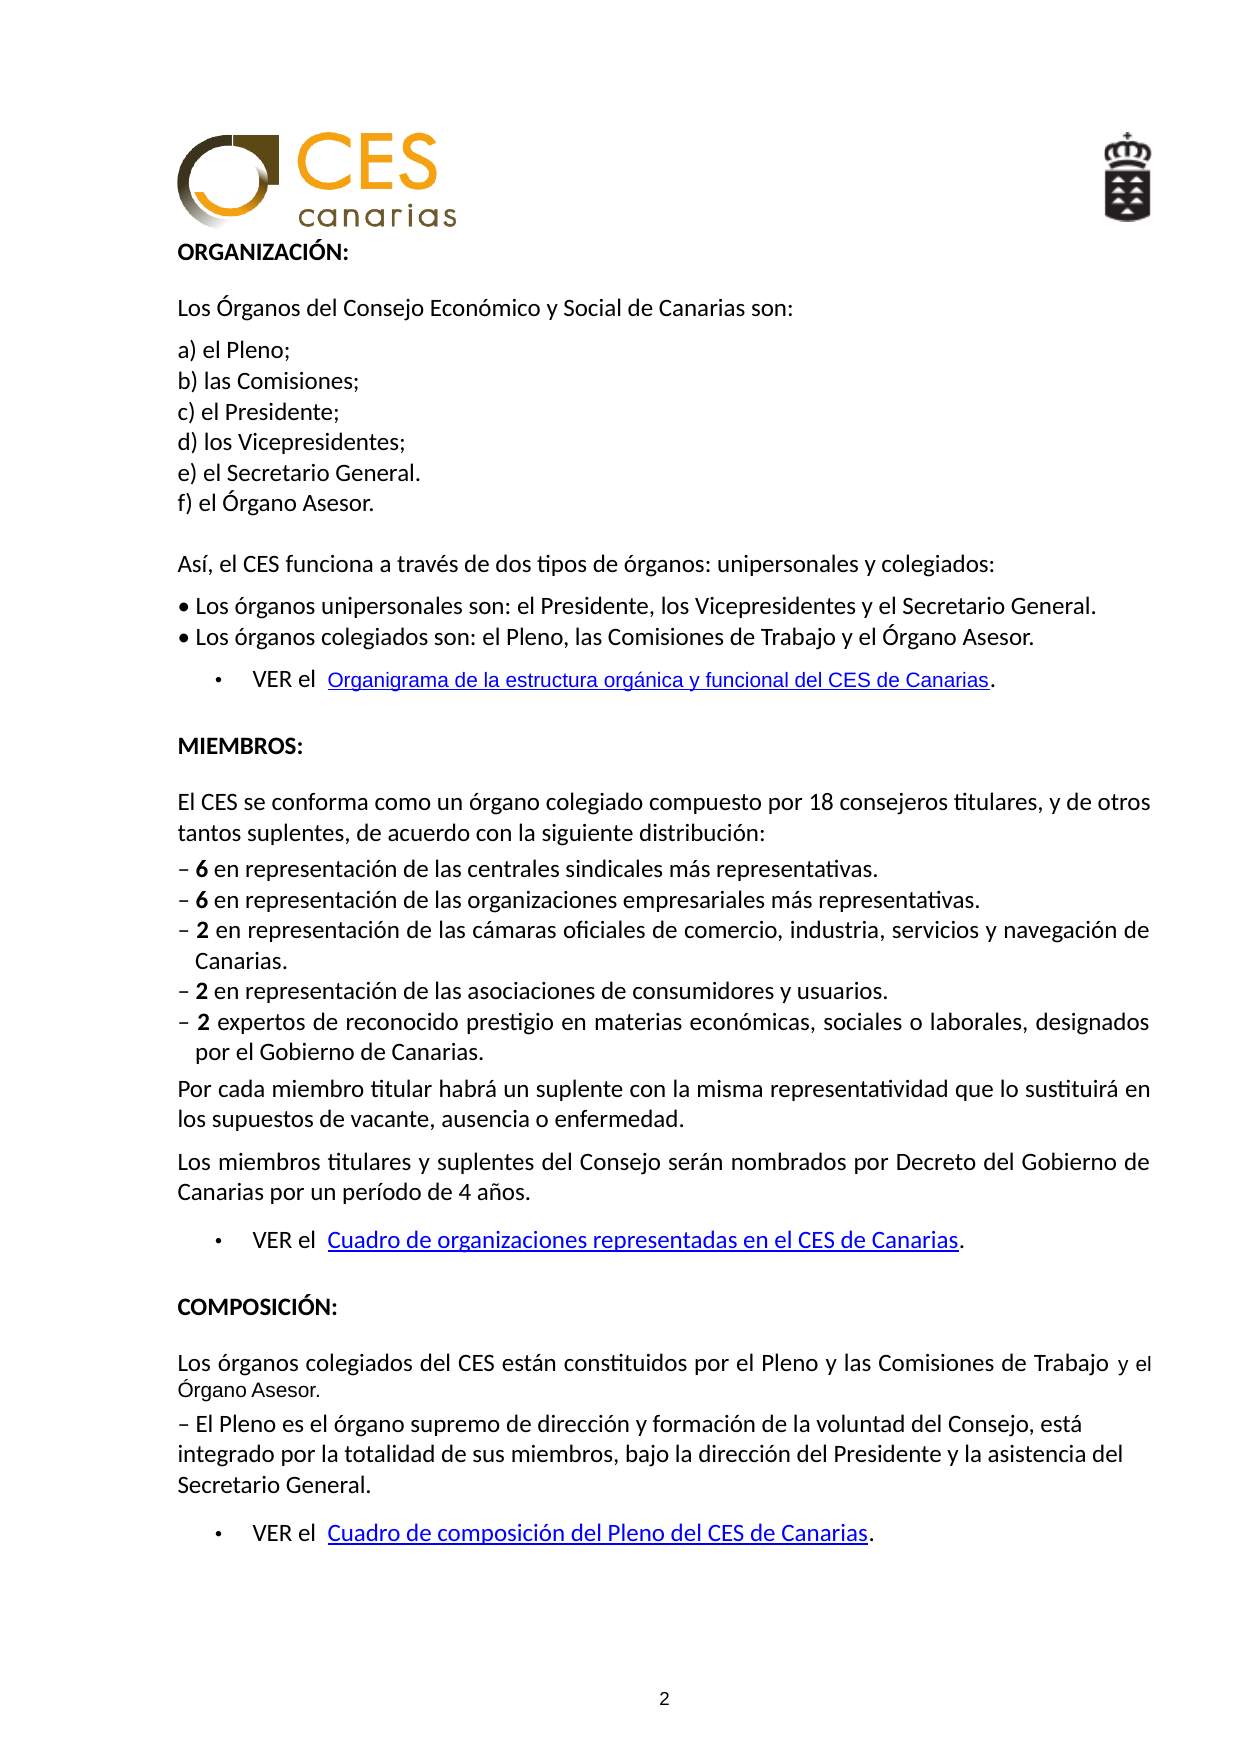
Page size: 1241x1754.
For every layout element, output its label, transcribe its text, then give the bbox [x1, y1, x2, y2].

text – 2 en representación de las cámaras oficiales de comercio, industria, servicios y navegación de Canarias. [177, 914, 1152, 975]
text b) las Comisiones; [177, 365, 1152, 396]
text El CES se conforma como un órgano colegiado compuesto por 18 consejeros titulares, y de otros tantos suplentes, de acuerdo con la siguiente distribución: [177, 786, 1152, 847]
text • Los órganos unipersonales son: el Presidente, los Vicepresidentes y el Secretario General. [177, 591, 1152, 621]
picture [1104, 132, 1152, 222]
text • Los órganos colegiados son: el Pleno, las Comisiones de Trabajo y el Órgano Asesor. [177, 621, 1152, 652]
picture [177, 132, 456, 230]
text – El Pleno es el órgano supremo de dirección y formación de la voluntad del Consejo, está integrado por la totalidad de sus miembros, bajo la dirección del Presidente y la asistencia del Secretario General. [177, 1408, 1152, 1499]
text a) el Pleno; [177, 334, 1152, 365]
text – 6 en representación de las centrales sindicales más representativas. [177, 853, 1152, 884]
text – 2 en representación de las asociaciones de consumidores y usuarios. [177, 975, 1152, 1006]
list VER el Cuadro de organizaciones representadas en el CES de Canarias. [215, 1224, 1152, 1255]
text Así, el CES funciona a través de dos tipos de órganos: unipersonales y colegiados: [177, 548, 1152, 579]
list VER el Organigrama de la estructura orgánica y funcional del CES de Canarias. [215, 663, 1152, 694]
text – 2 expertos de reconocido prestigio en materias económicas, sociales o laborales, designados por el Gobierno de Canarias. [177, 1006, 1152, 1067]
text Los órganos colegiados del CES están constituidos por el Pleno y las Comisiones de Trabajo y el Órgano Asesor. [177, 1347, 1152, 1402]
text – 6 en representación de las organizaciones empresariales más representativas. [177, 884, 1152, 914]
list VER el Cuadro de composición del Pleno del CES de Canarias. [215, 1517, 1152, 1548]
text MIEMBROS: [177, 730, 1152, 761]
text c) el Presidente; [177, 396, 1152, 426]
text d) los Vicepresidentes; [177, 426, 1152, 457]
text f) el Órgano Asesor. [177, 487, 1152, 518]
text Los Órganos del Consejo Económico y Social de Canarias son: [177, 292, 1152, 323]
text Los miembros titulares y suplentes del Consejo serán nombrados por Decreto del Gobierno de Canarias por un período de 4 años. [177, 1146, 1152, 1207]
text Por cada miembro titular habrá un suplente con la misma representatividad que lo sustituirá en los supuestos de vacante, ausencia o enfermedad. [177, 1073, 1152, 1134]
text COMPOSICIÓN: [177, 1291, 1152, 1322]
text e) el Secretario General. [177, 457, 1152, 487]
text ORGANIZACIÓN: [177, 236, 1152, 267]
